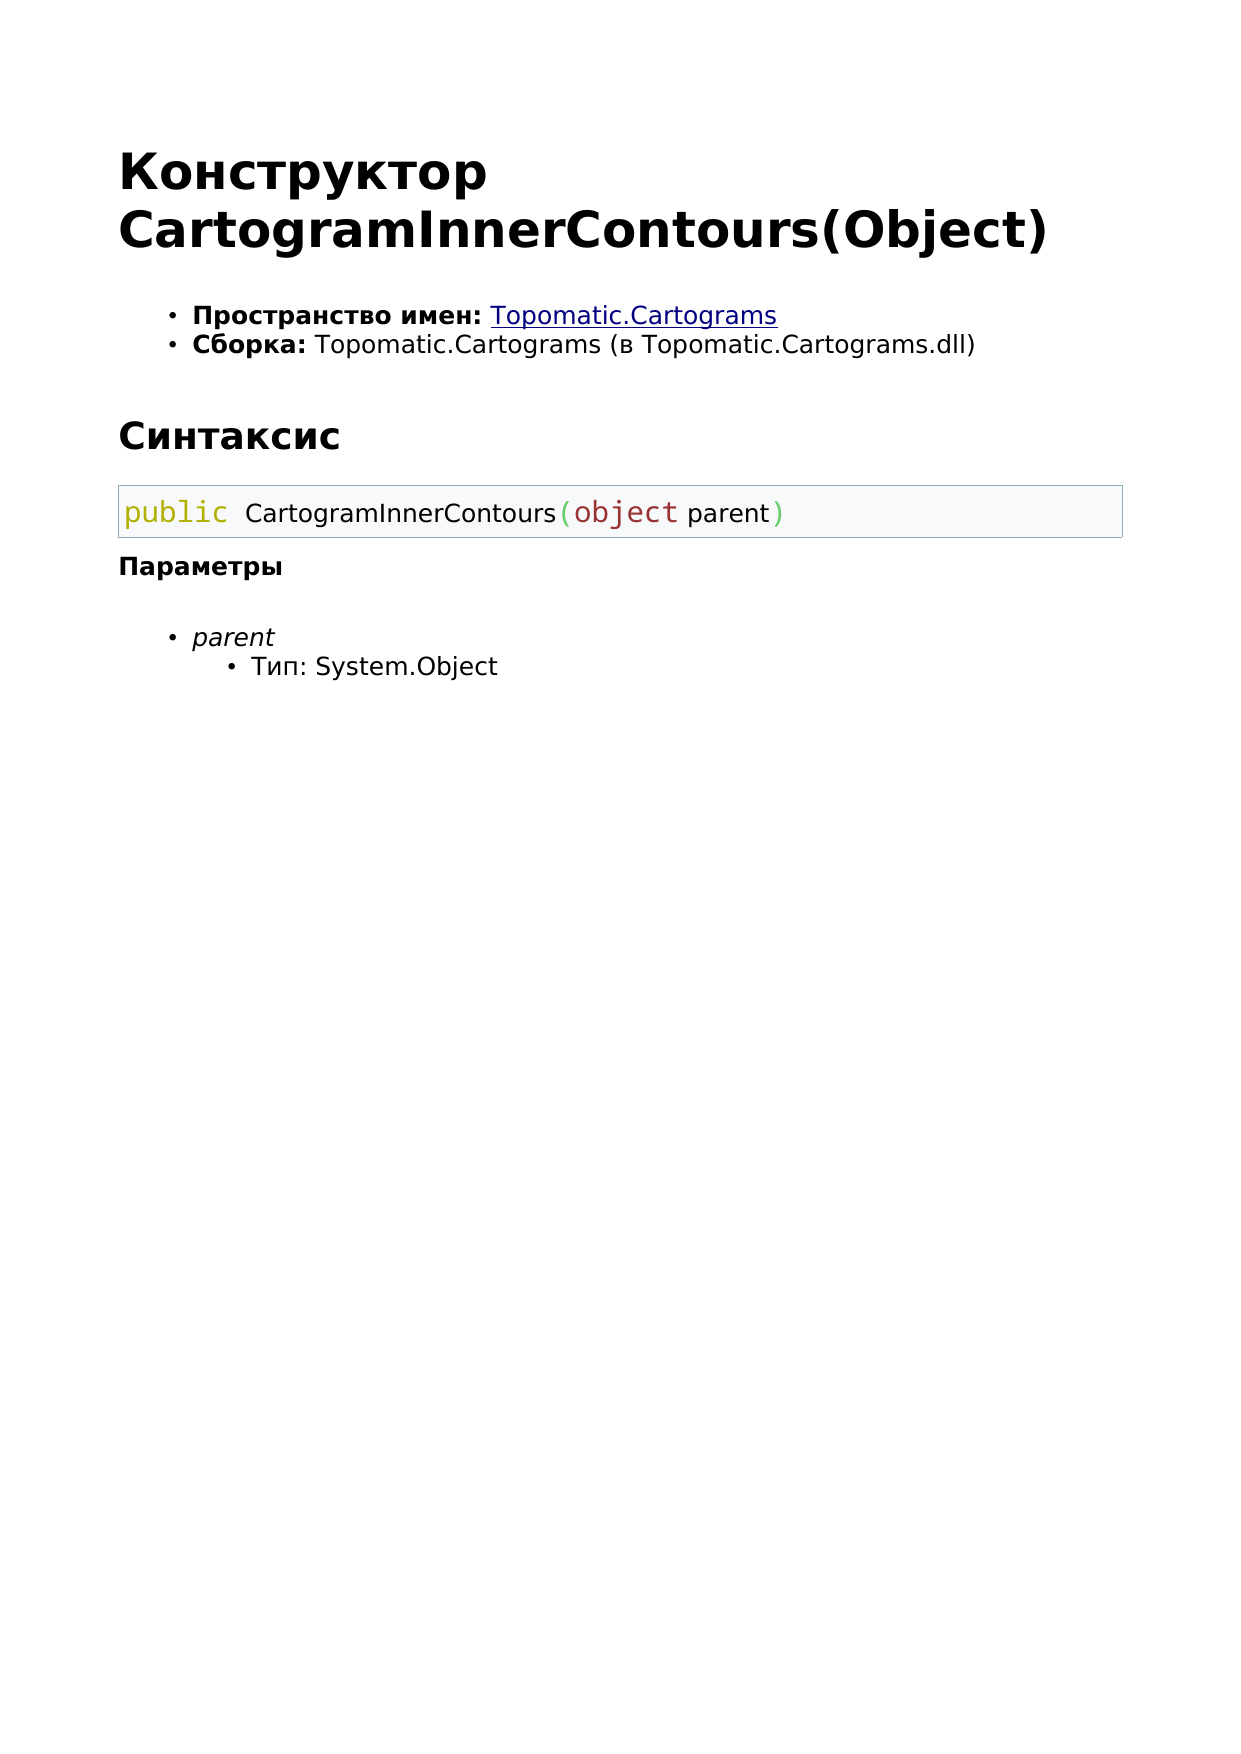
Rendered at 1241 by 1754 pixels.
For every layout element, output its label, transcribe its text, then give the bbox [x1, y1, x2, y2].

list Пространство имен: Topomatic.Cartograms [177, 302, 1122, 331]
text Параметры [118, 552, 1122, 581]
list Тип: System.Object [236, 652, 1122, 681]
table_header public CartogramInnerContours(object parent) [119, 486, 1122, 537]
list Сборка: Topomatic.Cartograms (в Topomatic.Cartograms.dll) [177, 331, 1122, 360]
list parent [177, 623, 1122, 652]
subtitle Конструктор CartogramInnerContours(Object) [118, 143, 1122, 259]
subtitle Синтаксис [118, 414, 1122, 458]
